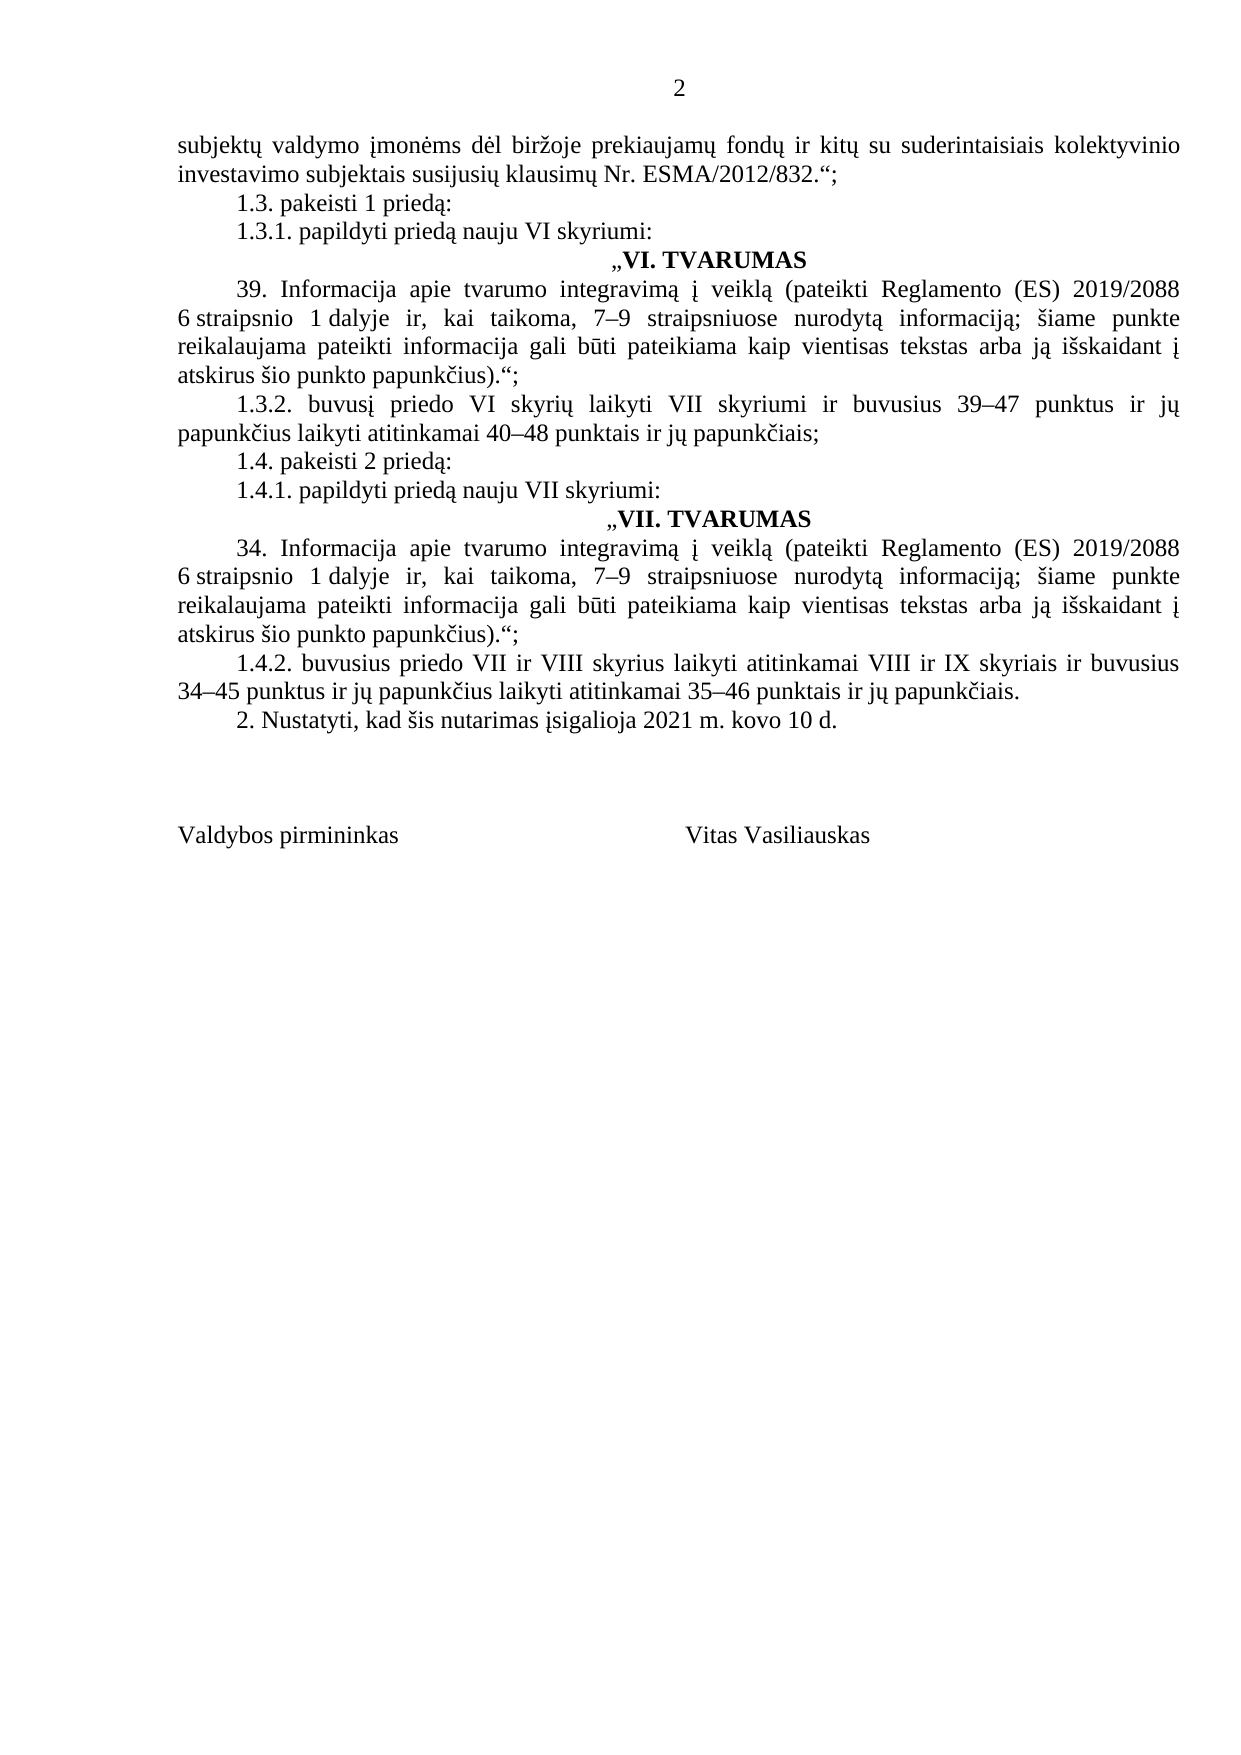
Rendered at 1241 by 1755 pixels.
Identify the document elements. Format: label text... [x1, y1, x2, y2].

text 1.3. pakeisti 1 priedą: [177, 188, 1181, 216]
text 39. Informacija apie tvarumo integravimą į veiklą (pateikti Reglamento (ES) 2019/2088 6 straipsnio 1 dalyje ir, kai taikoma, 7–9 straipsniuose nurodytą informaciją; šiame punkte reikalaujama pateikti informacija gali būti pateikiama kaip vientisas tekstas arba ją išskaidant į atskirus šio punkto papunkčius).“; [177, 274, 1181, 389]
text 34. Informacija apie tvarumo integravimą į veiklą (pateikti Reglamento (ES) 2019/2088 6 straipsnio 1 dalyje ir, kai taikoma, 7–9 straipsniuose nurodytą informaciją; šiame punkte reikalaujama pateikti informacija gali būti pateikiama kaip vientisas tekstas arba ją išskaidant į atskirus šio punkto papunkčius).“; [177, 533, 1181, 648]
text subjektų valdymo įmonėms dėl biržoje prekiaujamų fondų ir kitų su suderintaisiais kolektyvinio investavimo subjektais susijusių klausimų Nr. ESMA/2012/832.“; [177, 130, 1181, 188]
text 1.4.1. papildyti priedą nauju VII skyriumi: [177, 475, 1181, 504]
text 1.4. pakeisti 2 priedą: [177, 446, 1181, 475]
text 1.4.2. buvusius priedo VII ir VIII skyrius laikyti atitinkamai VIII ir IX skyriais ir buvusius 34–45 punktus ir jų papunkčius laikyti atitinkamai 35–46 punktais ir jų papunkčiais. [177, 648, 1181, 705]
text 2. Nustatyti, kad šis nutarimas įsigalioja 2021 m. kovo 10 d. [177, 705, 1181, 734]
text „VI. TVARUMAS [177, 245, 1181, 274]
text 1.3.2. buvusį priedo VI skyrių laikyti VII skyriumi ir buvusius 39–47 punktus ir jų papunkčius laikyti atitinkamai 40–48 punktais ir jų papunkčiais; [177, 389, 1181, 446]
text „VII. TVARUMAS [177, 504, 1181, 533]
text Valdybos pirmininkas Vitas Vasiliauskas [177, 820, 1181, 849]
text 1.3.1. papildyti priedą nauju VI skyriumi: [177, 216, 1181, 245]
